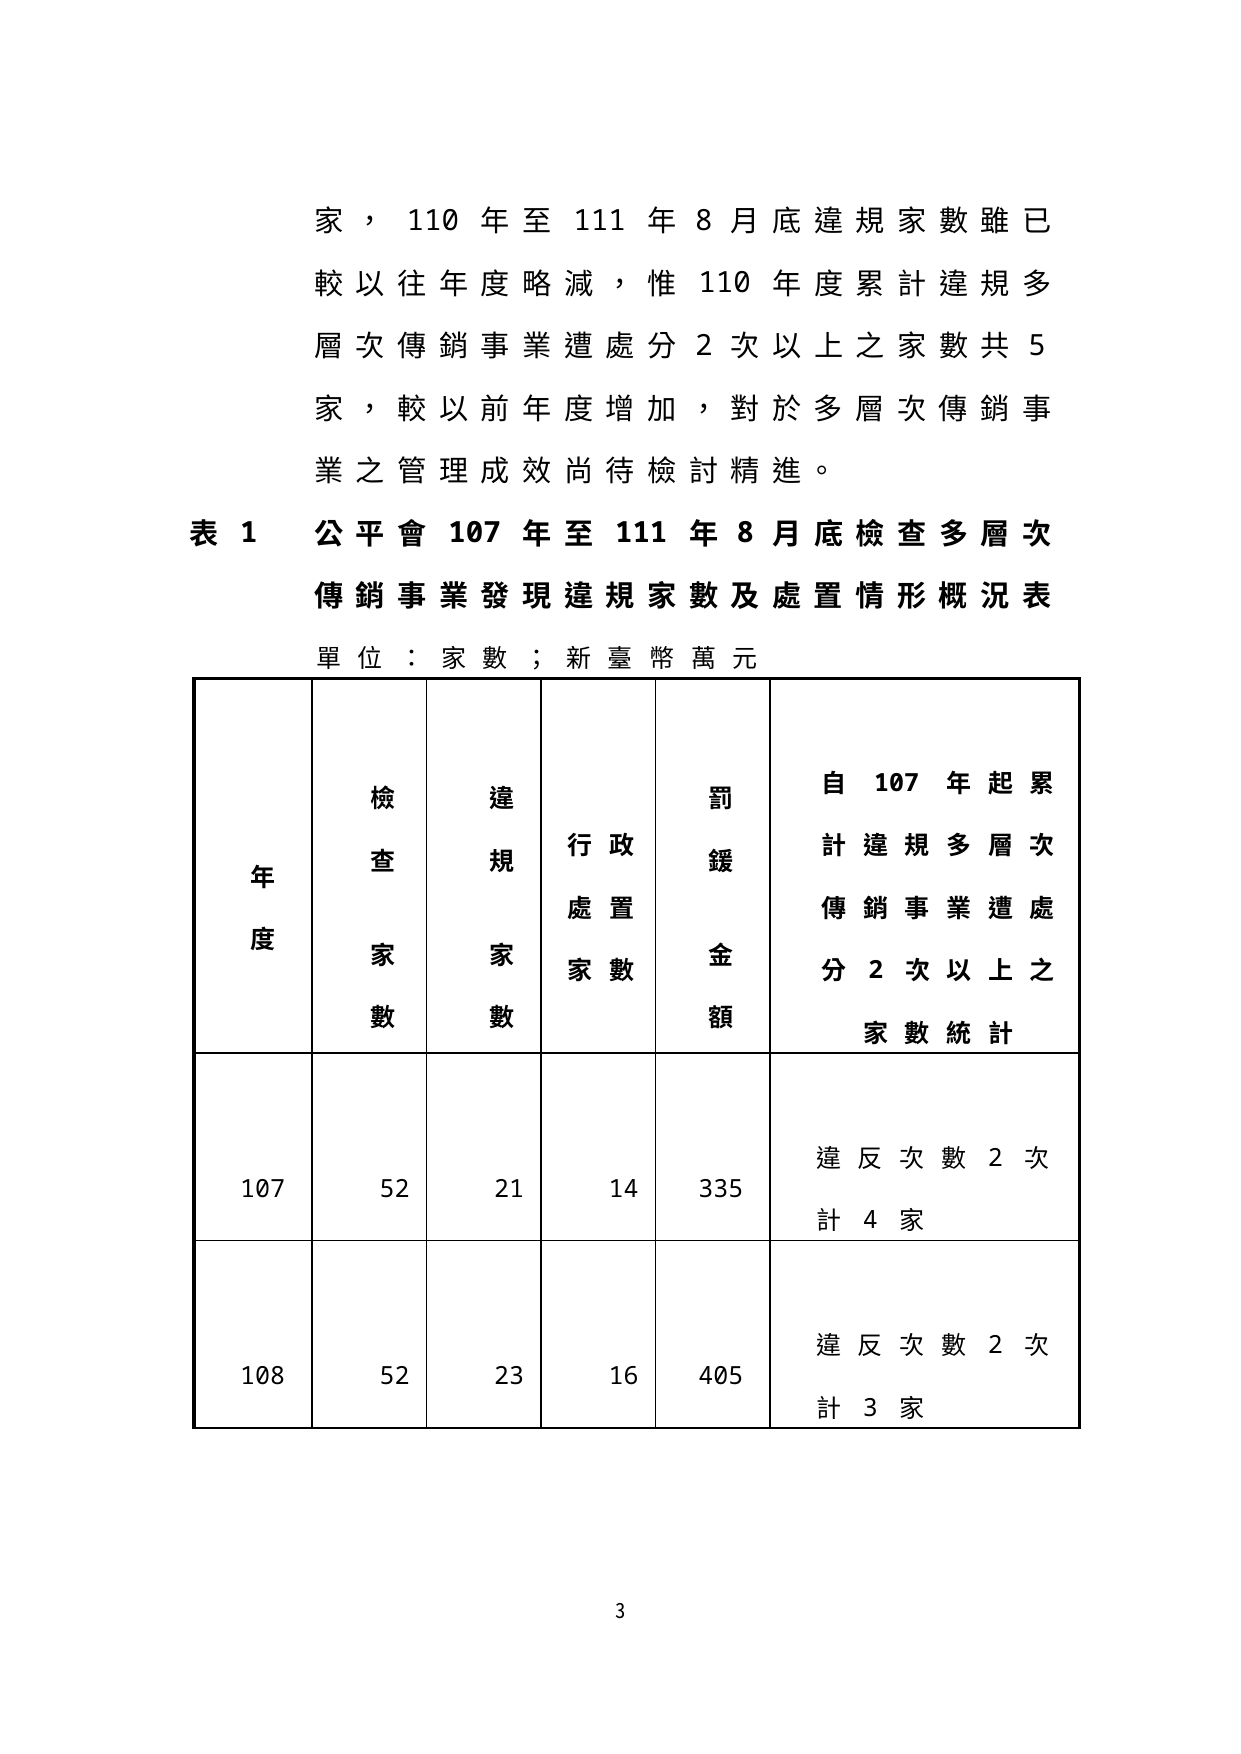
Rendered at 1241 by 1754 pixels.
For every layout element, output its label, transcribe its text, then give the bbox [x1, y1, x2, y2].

table_header 行政處置家數 [542, 680, 655, 1052]
table_cell 違反次數2次計4家 [771, 1054, 1078, 1240]
table_header 違規 家數 [427, 680, 540, 1052]
table_cell 違反次數2次計3家 [771, 1241, 1078, 1427]
table_cell 52 [313, 1241, 426, 1427]
table_header 自107年起累計違規多層次傳銷事業遭處分2次以上之家數統計 [771, 680, 1078, 1052]
table_header 年度 [196, 680, 311, 1052]
table_cell 335 [656, 1054, 769, 1240]
text 家，110年至111年8月底違規家數雖已較以往年度略減，惟110年度累計違規多層次傳銷事業遭處分2次以上之家數共5家，較以前年度增加，對於多層次傳銷事業之管理成效尚待檢討精進。 [271, 177, 1058, 490]
table_cell 16 [542, 1241, 655, 1427]
table_header 罰鍰 金額 [656, 680, 769, 1052]
table_cell 108 [196, 1241, 311, 1427]
table_cell 21 [427, 1054, 540, 1240]
table_header 檢查 家數 [313, 680, 426, 1052]
table_cell 52 [313, 1054, 426, 1240]
text 表1 公平會107年至111年8月底檢查多層次傳銷事業發現違規家數及處置情形概況表 單位：家數；新臺幣萬元 [183, 490, 1058, 677]
table_cell 107 [196, 1054, 311, 1240]
table_cell 14 [542, 1054, 655, 1240]
table_cell 405 [656, 1241, 769, 1427]
table_cell 23 [427, 1241, 540, 1427]
